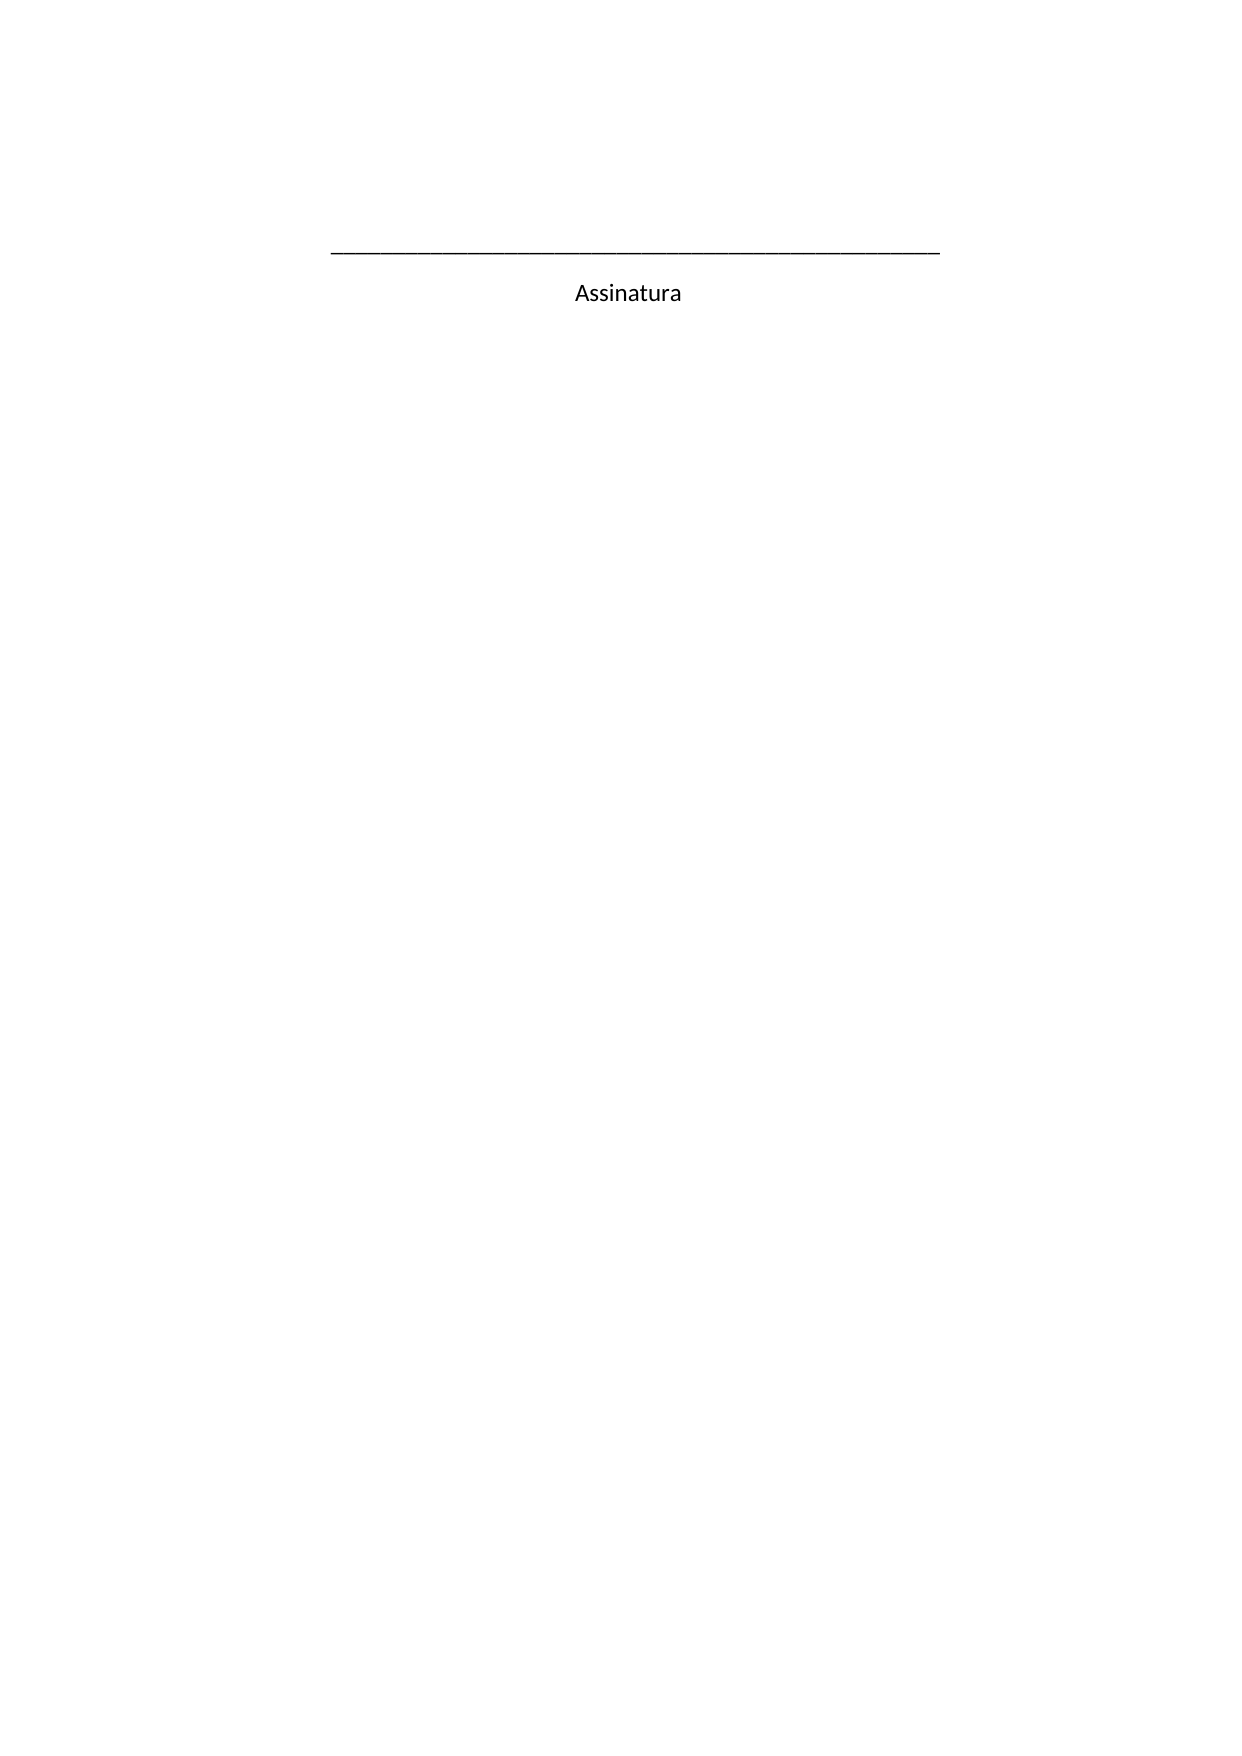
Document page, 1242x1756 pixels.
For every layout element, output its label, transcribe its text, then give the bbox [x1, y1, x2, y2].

text _________________________________________________ [177, 227, 1094, 258]
text Assinatura [163, 277, 1094, 307]
